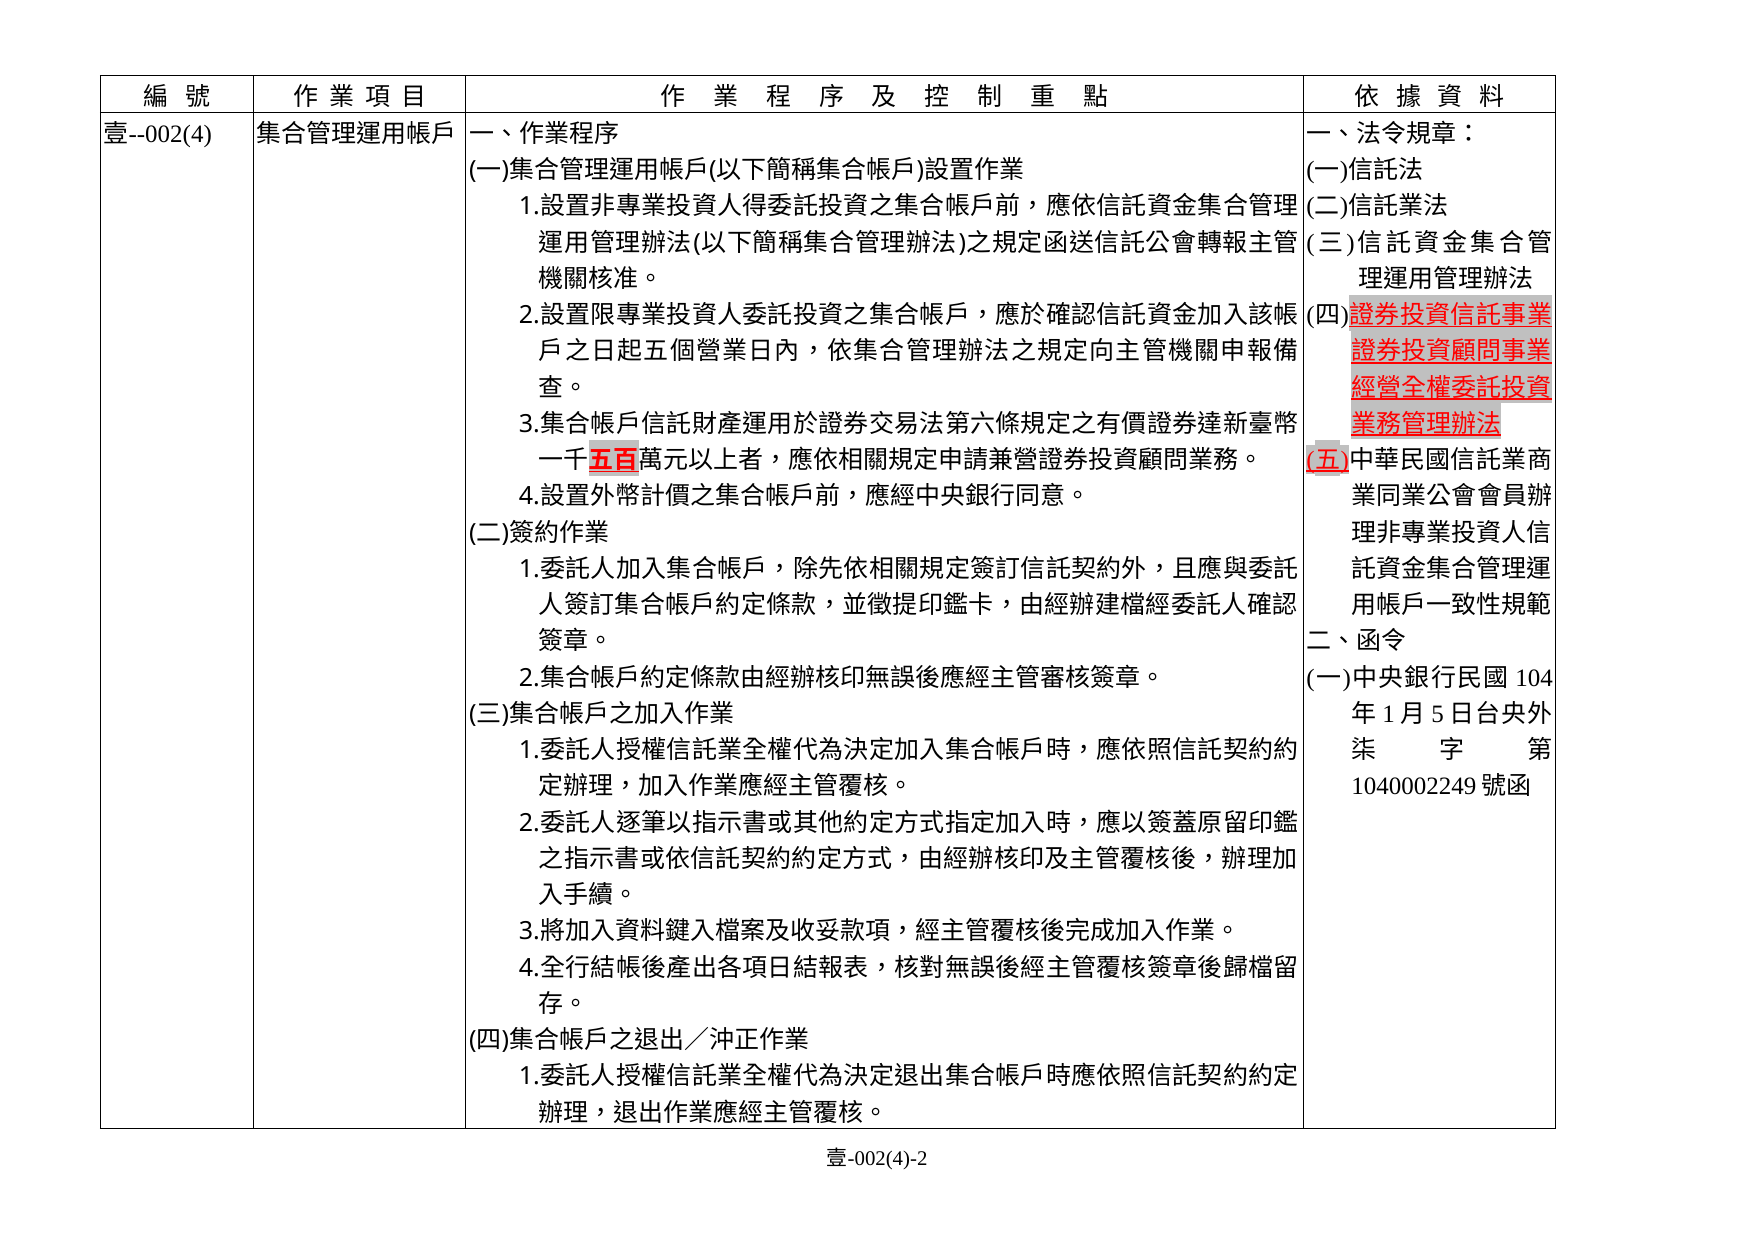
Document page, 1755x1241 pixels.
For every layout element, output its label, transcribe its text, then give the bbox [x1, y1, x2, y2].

table_cell 一、作業程序 (一)集合管理運用帳戶(以下簡稱集合帳戶)設置作業 1.設置非專業投資人得委託投資之集合帳戶前，應依信託資金集合管理運用管理辦法(以下簡稱集合管理辦法)之規定函送信託公會轉報主管機關核准。 2.設置限專業投資人委託投資之集合帳戶，應於確認信託資金加入該帳戶之日起五個營業日內，依集合管理辦法之規定向主管機關申報備查。 3.集合帳戶信託財產運用於證券交易法第六條規定之有價證券達新臺幣一千五百萬元以上者，應依相關規定申請兼營證券投資顧問業務。 4.設置外幣計價之集合帳戶前，應經中央銀行同意。 (二)簽約作業 1.委託人加入集合帳戶，除先依相關規定簽訂信託契約外，且應與委託人簽訂集合帳戶約定條款，並徵提印鑑卡，由經辦建檔經委託人確認簽章。 2.集合帳戶約定條款由經辦核印無誤後應經主管審核簽章。 (三)集合帳戶之加入作業 1.委託人授權信託業全權代為決定加入集合帳戶時，應依照信託契約約定辦理，加入作業應經主管覆核。 2.委託人逐筆以指示書或其他約定方式指定加入時，應以簽蓋原留印鑑之指示書或依信託契約約定方式，由經辦核印及主管覆核後，辦理加入手續。 3.將加入資料鍵入檔案及收妥款項，經主管覆核後完成加入作業。 4.全行結帳後產出各項日結報表，核對無誤後經主管覆核簽章後歸檔留存。 (四)集合帳戶之退出／沖正作業 1.委託人授權信託業全權代為決定退出集合帳戶時應依照信託契約約定辦理，退出作業應經主管覆核。 2.委託人逐筆以指示書或其他約定方式指定退出，應以簽蓋原留印鑑之指示書或依信託契約約定方式，經辦核印及主管覆核後，辦理退出手續，退出時應依適用淨值計算該應返還受益人之信託資金金額。 3.全行結帳後產出日結報表，核對無誤後經主管覆核簽章後歸檔留存。 4.沖正作業只能由原分行具系統權限之主管執行，且只限當日帳或次日帳。 5.系統沖正作業完成時，即應收回原簽發之指示書，並將款項直接轉入原帳戶。 (五)信託財產之管理與運用 1.辦理非專業投資人得委託投資之集合帳戶，其信託財產之運用，應遵守下列規定： (1)銀行存款，該銀行之信用評等應達一定等級以上；如存放於境外銀行者，其資本或資產之排名應居全世界銀行前五百名以內。 (2)境外短期票券，其債務人(發行人、保證人或承兌人)短期債務信用評等應達一定等級以上。 (3)境外政府債券，其發行國家主權評等應達一定等級以上。 (4)境外金融債券、上市與上櫃公司發行之公司債、證券化商品，其發行人或保證人之長期債務信用評等及債券之債務發行評等應達一定等級以上。 (5)附條件交易以前述(2)為標的者，交易相對人短期債務信用評等應達一定等級以上；以前述(3)、(4)為標的者，交易相對人長期債務信用評等應達一定等級以上。 (6)投資於前述(3)、(4)未達一定等級或未經信用評等機構評等者，應符合下列規定： A.投資總額不得超過帳戶淨資產價值之百分之十。 B.投資於符合美國Rule 144A規定之債券(以下簡稱 Rule 144A債券)總金額不得超過帳戶淨資產價值之百分之五，且該債券應附有自買進日起一年內將公開募集銷售之轉換權。 2.辦理限專業投資人委託投資之集合帳戶，其信託財產之運用，應遵守下列規定： (1)銀行存款，該銀行之信用評等應達一定等級以上。 (2)境外短期票券，其債務人(發行人、保證人或承兌人)短期債務信用評等應達一定等級以上。 (3)境外政府債券，其發行國家主權評等應達一定等級以上。 (4)境外金融債券、上市與上櫃公司發行之公司債、證券化商品，其發行人或保證人之長期債務信用評等或債券之債務發行評等應達一定等級以上。 (5)附條件交易以前述(2)為標的者，交易相對人短期債務信用評等應達一定等級以上；以前述(3)、(4)為標的者，交易相對人長期債務信用評等應達一定等級以上。 (6)投資於前述(3)、(4)未達一定等級或未經信用評等機構評等者，應符合下列規定： A.投資總額不得超過帳戶淨資產價值之百分之二十。 B.投資於Rule 144A債券總金額不得超過帳戶淨資產價值之百分之十，且該債券應附有自買進日起一年內將公開募集銷售之轉換權。 3.個別集合帳戶信託財產之運用應依其經主管機關核准或備查之管理及運用計畫與約定條款辦理，所投資標的之金額或比率應符合集合管理辦法第九條之相關規定。 4.個別集合帳戶持有流動性資產之範圍應以下列為限並占其淨資產價值百分之五以上： (1)現金及銀行存款。 (2)公債。 (3)短期票券。 (4)其他經主管機關洽商中央銀行同意之資產。 5.信託財產投資運用決定及交易執行作業： (1)投資分析報告應記載分析基礎、根據及投資建議。 (2)投資決定紀錄應記載買賣標的之種類、金額、利率與期間。 (3)定期提出檢討報告。 (4)交易執行依投資決定書執行之，且予以錄音；投資決定書應逐日歸檔。 (六)作業管理 1.除約定條款另有約定外，應於每一營業日就各集合帳戶分別計算其每一信託受益權之淨資產價值，就非專業投資人得委託投資之集合帳戶，並應於次一營業日辦理公告。 2.獲配收益時，核對參與分配單位數是否與帳列之單位數相符，若是則可於收到扣繳憑單後轉開並寄發予受益人。 3.應就各集合帳戶分別造具帳簿，載明該帳戶之處理狀況，並定期編製運用狀況報告書。 4.應於每月終了後十個營業日內，就各集合帳戶分別編具月報送信託公會。 5.應於會計年度終了後四個月內編具年度決算報告，經會計師查核簽證後送信託公會，且通知委託人及受益人。如設有信託監察人者，該決算報告應先經其承認。 (七)集合帳戶之變更、合併及終止作業 1.集合帳戶之變更、合併及終止應依集合管理辦法相關規定向主管機關申請核准或申報備查，並依規定辦理公告或通知。 2.集合帳戶於主管機關核准或備查清算後，應依集合管理辦法辦理清算相關事宜。 (八)契約變更或終止、違約及賠償準備金事宜之處理 契約變更應依不同契約性質作不同之處理，遇有違約情形，應妥善處理並報告權責主管。 (九)揭露事項 1.應就收益分配可能涉及本金之非專業投資人得委託投資集合帳戶之所有銷售文件，辦理下列揭露事宜： (1)應揭露「本帳戶的配息可能由帳戶的收益或本金中支付。任何涉及由本金支付者，可能導致原始投資金額減損。」之警語，並於帳戶名稱後方以粗體字或顯著顏色及相同大小字體加註「本帳戶之配息來源可能為本金」。 (2)如配息前未先扣除應負擔之相關費用時，並應揭示「本帳戶配息前未先扣除應負擔之相關費用」等警語。 (3)應依中華民國信託業商業同業公會會員辦理非專業投資人信託資金集合管理運用帳戶一致性規範規定，於公司網站提供受益人查詢近12個月由本金支付配息之相關資料。 2.就收益分配可能涉及本金之非專業投資人得委託投資集合帳戶，除受益人為金融消費者保護法第四條第二項所定之專業投資機構外，應於初次受託投資時進行有關帳戶配息可能涉及本金之風險告知，並取具其簽署或以雙方約定之方式聲明已充分瞭解此風險。 3.運用集合帳戶投資於集合管理辦法第七條第六款及第八條第六款之商品(即未達一定等級或未經信用評等機構評等之高風險債券或證券化商品，以下簡稱各該商品)者，應符合下列規定： (1)相關銷售文件應具體說明投資於各該商品之投資操作策略，並應以顯著顏色及字體方式載明下列事項： A.適合之投資人屬性，以及投資人投資該集合帳戶不宜占其投資組合過高之比重。 B.投資風險警語。 C.各該商品風險資訊，並應揭露投資Rule 144A債券之相關風險。 (2)應充分考量投資各該商品之集合帳戶之特性、風險及投資人屬性，訂定投資人之最低申購金額。 (3)投資各該商品比例逾百分之十者，應於帳戶名稱後面加註投資警語「本帳戶有一定比重得投資於非投資等級之高風險債券或證券化商品」。 控制重點 (一)設置非專業投資人得委託投資之集合帳戶前，是否依集合管理辦法之規定經主管機關核准？ (二)設置限專業投資人委託投資之集合帳戶，是否於確認信託資金加入該帳戶之日起五個營業日內，依集合管理辦法之規定向主管機關申報備查？ (三)集合帳戶信託財產運用於證券交易法第六條規定之有價證券達新臺幣一千五百萬元以上者，是否依相關規定申請兼營證券投資顧問業務？ (四)設置外幣計價之集合帳戶前，是否經中央銀行同意？ (五)就委託人加入集合帳戶，是否依相關規定簽訂信託契約及集合帳戶約定條款，並徵提印鑑卡，由經辦建檔經委託人確認簽章？ (六)委託人退出集合帳戶，是否憑原留印鑑填妥退出指示書或依信託契約約定方式，經核印及主管覆核後，辦理退出手續？ (七)日結後系統自動產出加入／退出交易彙總表、及其他相關報表等，是否經主管覆核簽章後作適當之處理？ (八)委託人加入時，是否就加入信託金額依適用淨值計算其信託受益權單位數並計入各委託人帳戶？退出時是否就其退出受益權單位數依適用淨值計算應返還各委託人之信託金額？加入／退出作業，是否由主管覆核無誤後辦理？ (九)辦理非專業投資人得委託投資之集合帳戶，其信託財產之運用，是否遵守下列規定？ 1.銀行存款，該銀行之信用評等應達一定等級以上；如存放於境外銀行者，其資本或資產之排名應居全世界銀行前五百名以內。 2.境外短期票券，其債務人(發行人、保證人或承兌人)短期債務信用評等應達一定等級以上。 3.境外政府債券，其發行國家主權評等應達一定等級以上。 4.境外金融債券、上市與上櫃公司發行之公司債、證券化商品，其發行人或保證人之長期債務信用評等及債券之債務發行評等應達一定等級以上。 5.附條件交易以前述2為標的者，交易相對人短期債務信用評等應達一定等級以上；以前述3、4為標的者，交易相對人長期債務信用評等應達一定等級以上。 6.投資於前述3、4未達一定等級或未經信用評等機構評等者，應符合下列規定： (1)投資總額不得超過帳戶淨資產價值之百分之十。 (2)投資於Rule 144A債券總金額不得超過帳戶淨資產價值之百分之五，且該債券應附有自買進日起一年內將公開募集銷售之轉換權。 (十)辦理限專業投資人委託投資之集合帳戶，其信託財產之運用，是否遵守下列規定？ 1.銀行存款，該銀行之信用評等應達一定等級以上。 2.境外短期票券，其債務人(發行人、保證人或承兌人)短期債務信用評等應達一定等級以上。 3.境外政府債券，其發行國家主權評等應達一定等級以上。 4.境外金融債券、上市與上櫃公司發行之公司債、證券化商品，其發行人或保證人之長期債務信用評等或債券之債務發行評等應達一定等級以上。 5.附條件交易以前述2為標的者，交易相對人短期債務信用評等應達一定等級以上；以前述3、4為標的者，交易相對人長期債務信用評等應達一定等級以上。 6.投資於前述3、4未達一定等級或未經信用評等機構評等者，應符合下列規定： (1)投資總額不得超過帳戶淨資產價值之百分之二十。 (2)投資於Rule 144A債券總金額不得超過帳戶淨資產價值之百分之十，且該債券應附有自買進日起一年內將公開募集銷售之轉換權。 (十一)個別集合帳戶信託財產之運用是否依其經主管機關核准或備查之管理及運用計畫與約定條款辦理？所投資標的之金額或比率是否符合集合管理辦法第九條之相關規定？ (十二)個別集合帳戶持有流動性資產之範圍是否以下列為限並占其淨資產價值百分之五以上？ 1.現金及銀行存款。 2.公債。 3.短期票券。 4.其他經主管機關洽商中央銀行同意之資產。 (十三)信託財產之投資運用是否依投資分析報告(應記載分析基礎、根據及投資建議)決定之？另投資決定紀錄是否記載買賣標的之種類、金額、利率與期間，並定期提出檢討報告？ (十四)交易執行是否依投資決定書執行，且予以錄音；另投資決定書是否逐日歸檔？ (十五)除約定條款另有約定外，是否於每一營業日就各集合帳戶分別計算其每一信託受益權之淨資產價值？就非專業投資人得委託投資之集合帳戶，是否於次一營業日辦理公告？ (十六)是否就各集合帳戶分別造具帳簿，載明該帳戶之處理狀況，並定期編製運用狀況報告書？ (十七)是否於每月終了後十個營業日內，就各集合帳戶分別編具月報送信託公會？ (十八)是否於會計年度終了後四個月內編具年度決算報告，經會計師查核簽證後送信託公會，且通知委託人及受益人？如設有信託監察人者，該決算報告是否先經其承認？ (十九)集合帳戶變更、合併或終止時，是否依集合管理辦法相關規定向主管機關申請核准或申報備查，並依規定辦理公告或通知？ (二十)集合帳戶於主管機關核准或備查清算後，是否依集合管理辦法辦理清算相關事宜？ (二十一)是否就收益分配可能涉及本金之非專業投資人得委託投資集合帳戶之所有銷售文件，辦理下列揭露事宜？ 1.揭露「本帳戶的配息可能由帳戶的收益或本金中支付。任何涉及由本金支付者，可能導致原始投資金額減損。」之警語，並於帳戶名稱後方以粗體字或顯著顏色及相同大小字體加註「本帳戶之配息來源可能為本金」。 2.如配息前未先扣除應負擔之相關費用時，揭示「本帳戶配息前未先扣除應負擔之相關費用」等警語。 3.依中華民國信託業商業同業公會會員辦理非專業投資人信託資金集合管理運用帳戶一致性規範規定，於公司網站提供受益人查詢近12個月由本金支付配息之相關資料。 (二十二)就收益分配可能涉及本金之非專業投資人得委託投資集合帳戶，除受益人為金融消費者保護法第四條第二項所定之專業投資機構外，是否於初次受託投資時進行有關帳戶配息可能涉及本金之風險告知，並取具其簽署或以雙方約定之方式聲明已充分瞭解此風險？ (二十三)集合帳戶投資於各該商品時，是否符合下列規定？ 1.相關銷售文件應具體說明投資於各該商品之投資操作策略，並應以顯著顏色及字體方式載明下列事項： (1)適合之投資人屬性，以及投資人投資該集合帳戶不宜占其投資組合過高之比重。 (2)投資風險警語。 (3)各該商品風險資訊，並應揭露投資Rule 144A債券之相關風險。 2.應充分考量投資各該商品之集合帳戶之特性、風險及投資人屬性，訂定投資人之最低申購金額。 3.投資各該商品比例逾百分之十者，應於帳戶名稱後面加註投資警語「本帳戶有一定比重得投資於非投資等級之高風險債券或證券化商品」。 [466, 113, 1303, 1128]
table_cell 一、法令規章： (一)信託法 (二)信託業法 (三)信託資金集合管 理運用管理辦法 (四)證券投資信託事業證券投資顧問事業經營全權委託投資業務管理辦法 (五)中華民國信託業商業同業公會會員辦理非專業投資人信託資金集合管理運用帳戶一致性規範 二、函令 (一)中央銀行民國104年1月5日台央外柒字第1040002249號函 [1304, 113, 1555, 1128]
table_cell 集合管理運用帳戶 [254, 113, 465, 1128]
table_header 作 業 項 目 [254, 76, 465, 112]
table_cell 壹--002(4) [101, 113, 253, 1128]
table_header 依 據 資 料 [1304, 76, 1555, 112]
table_header 作 業 程 序 及 控 制 重 點 [466, 76, 1303, 112]
table_header 編 號 [101, 76, 253, 112]
